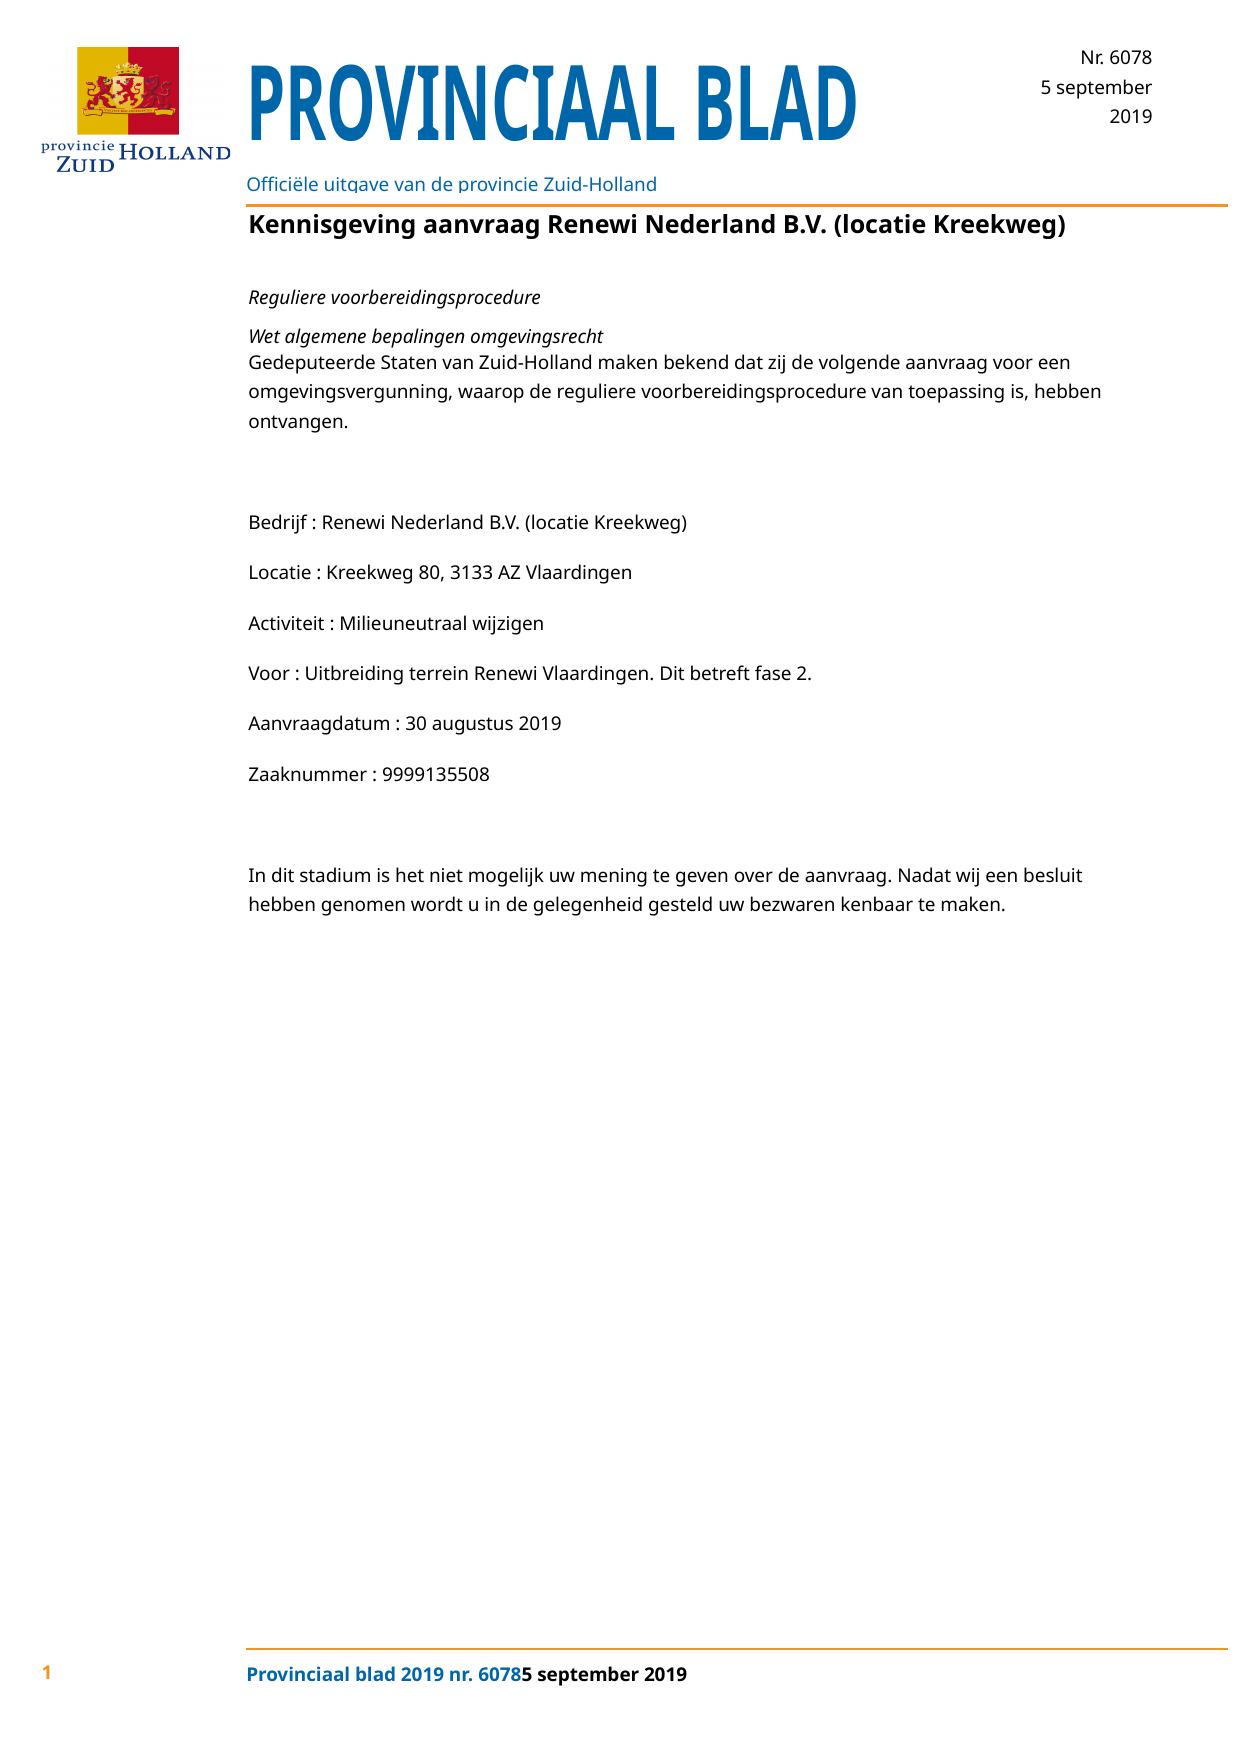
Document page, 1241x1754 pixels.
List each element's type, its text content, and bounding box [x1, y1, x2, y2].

text Kennisgeving aanvraag Renewi Nederland B.V. (locatie Kreekweg) [248, 207, 1152, 241]
text Locatie : Kreekweg 80, 3133 AZ Vlaardingen [248, 559, 1152, 585]
text Zaaknummer : 9999135508 [248, 761, 1152, 787]
text Reguliere voorbereidingsprocedure [248, 284, 1152, 309]
text Aanvraagdatum : 30 augustus 2019 [248, 711, 1152, 736]
text Bedrijf : Renewi Nederland B.V. (locatie Kreekweg) [248, 509, 1152, 534]
text Voor : Uitbreiding terrein Renewi Vlaardingen. Dit betreft fase 2. [248, 660, 1152, 686]
picture [41, 47, 231, 172]
text Wet algemene bepalingen omgevingsrecht [248, 323, 1152, 349]
text Gedeputeerde Staten van Zuid-Holland maken bekend dat zij de volgende aanvraag voor een omgevingsvergunning, waarop de reguliere voorbereidingsprocedure van toepassing is, hebben ontvangen. [248, 349, 1152, 434]
text Activiteit : Milieuneutraal wijzigen [248, 610, 1152, 635]
text In dit stadium is het niet mogelijk uw mening te geven over de aanvraag. Nadat wij een besluit hebben genomen wordt u in de gelegenheid gesteld uw bezwaren kenbaar te maken. [248, 862, 1152, 917]
